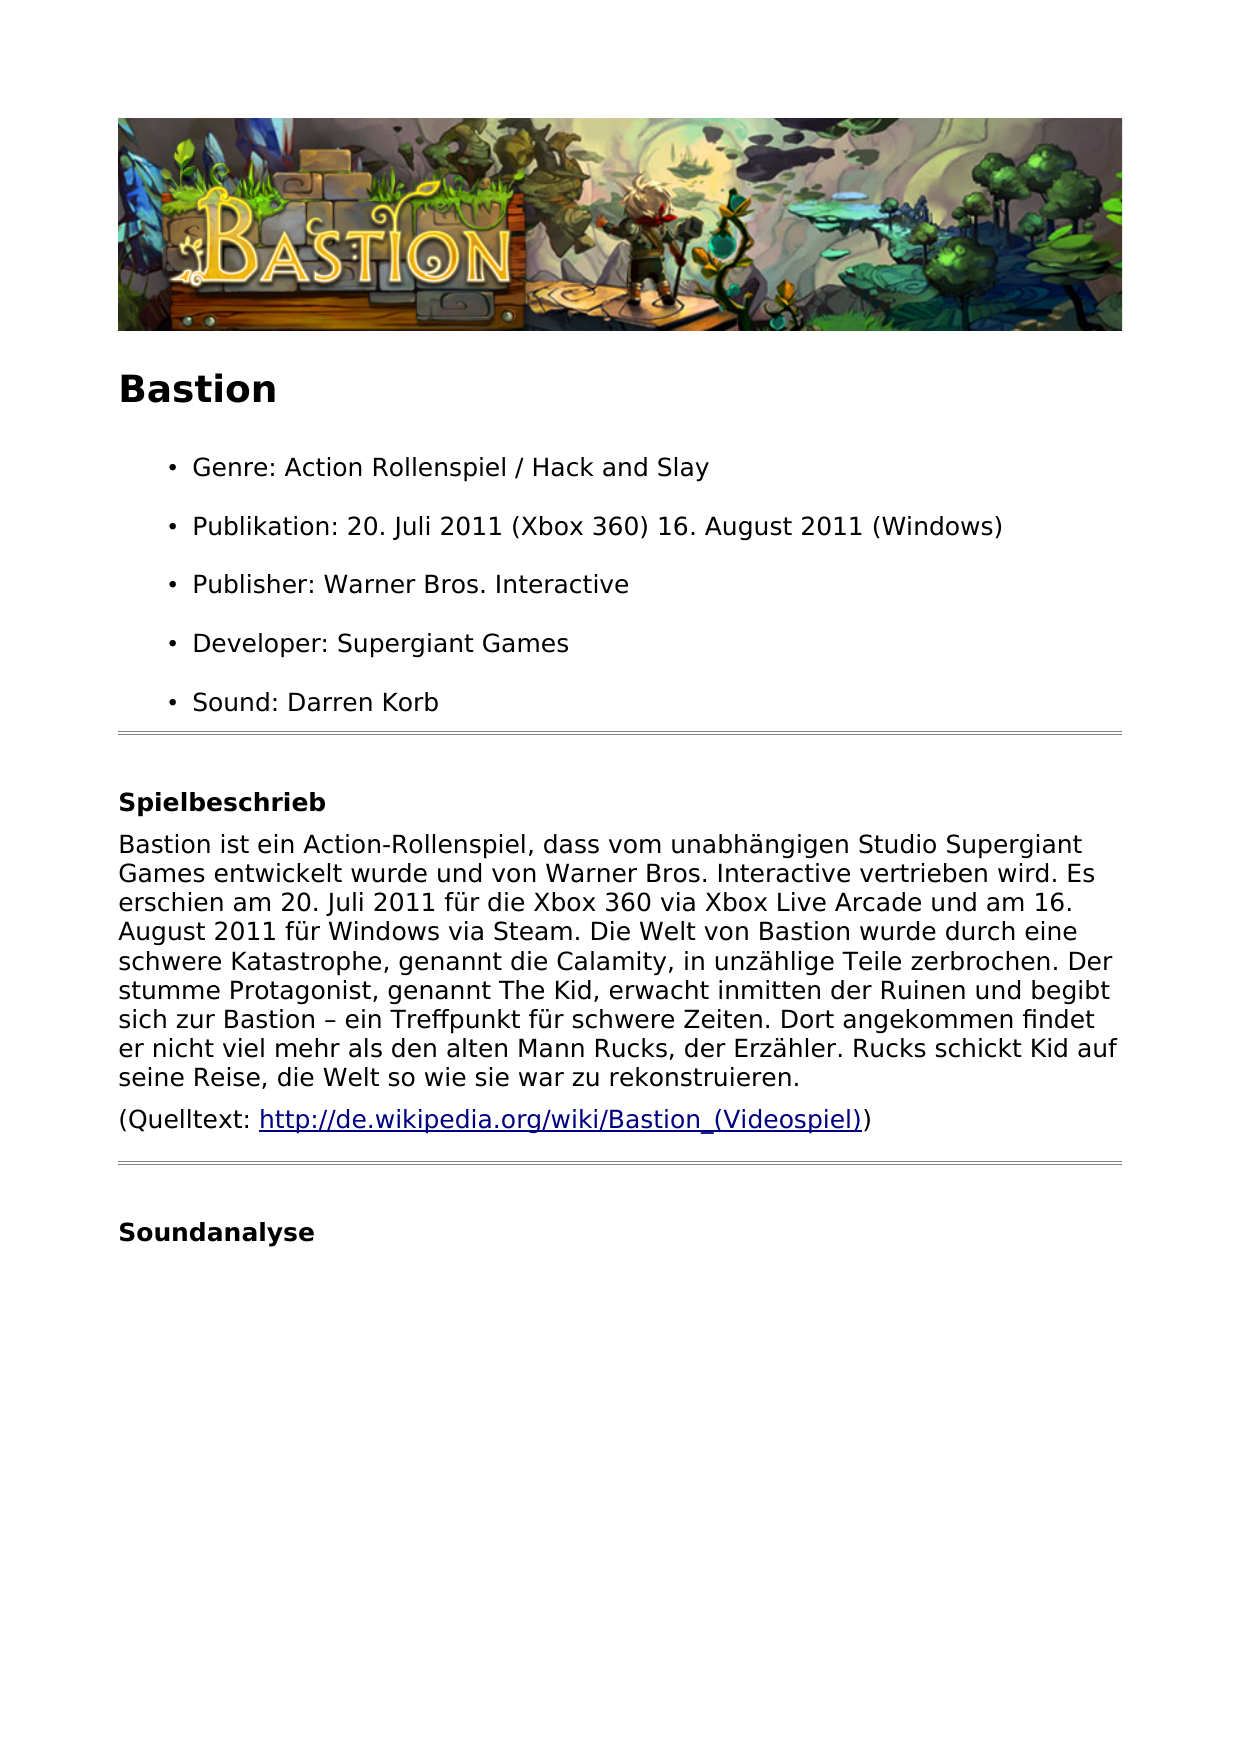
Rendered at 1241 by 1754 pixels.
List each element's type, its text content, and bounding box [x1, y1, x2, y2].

picture [118, 118, 1123, 331]
subtitle Spielbeschrieb [118, 788, 1122, 818]
text (Quelltext: http://de.wikipedia.org/wiki/Bastion_(Videospiel)) [118, 1105, 1122, 1134]
list Sound: Darren Korb [177, 688, 1122, 717]
list Publikation: 20. Juli 2011 (Xbox 360) 16. August 2011 (Windows) [177, 512, 1122, 541]
subtitle Soundanalyse [118, 1218, 1122, 1247]
list Publisher: Warner Bros. Interactive [177, 571, 1122, 600]
list Developer: Supergiant Games [177, 629, 1122, 658]
subtitle Bastion [118, 368, 1122, 411]
text Bastion ist ein Action-Rollenspiel, dass vom unabhängigen Studio Supergiant Games entwickelt wurde und von Warner Bros. Interactive vertrieben wird. Es erschien am 20. Juli 2011 für die Xbox 360 via Xbox Live Arcade und am 16. August 2011 für Windows via Steam. Die Welt von Bastion wurde durch eine schwere Katastrophe, genannt die Calamity, in unzählige Teile zerbrochen. Der stumme Protagonist, genannt The Kid, erwacht inmitten der Ruinen und begibt sich zur Bastion – ein Treffpunkt für schwere Zeiten. Dort angekommen findet er nicht viel mehr als den alten Mann Rucks, der Erzähler. Rucks schickt Kid auf seine Reise, die Welt so wie sie war zu rekonstruieren. [118, 830, 1122, 1093]
list Genre: Action Rollenspiel / Hack and Slay [177, 453, 1122, 482]
